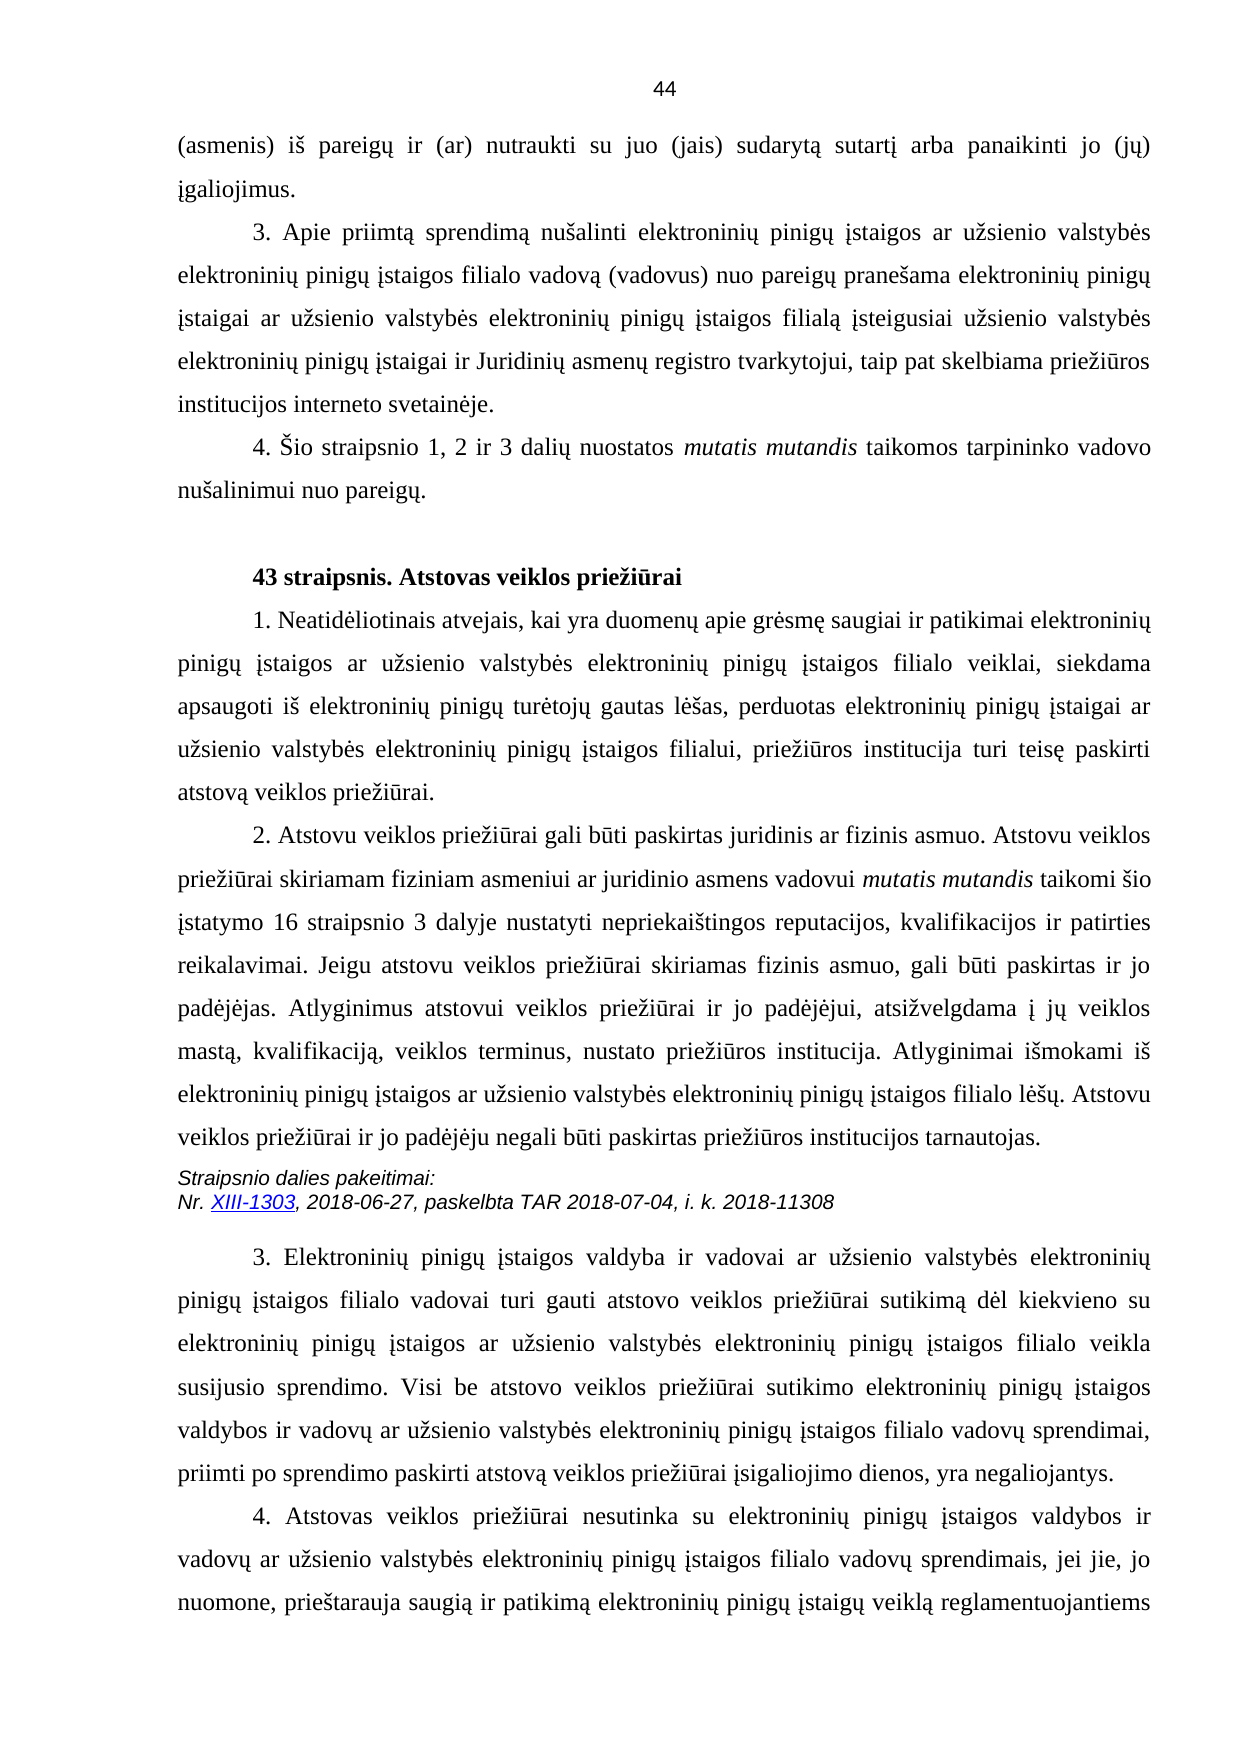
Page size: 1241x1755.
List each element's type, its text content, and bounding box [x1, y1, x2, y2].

text 2. Atstovu veiklos priežiūrai gali būti paskirtas juridinis ar fizinis asmuo. Atstovu veiklos priežiūrai skiriamam fiziniam asmeniui ar juridinio asmens vadovui mutatis mutandis taikomi šio įstatymo 16 straipsnio 3 dalyje nustatyti nepriekaištingos reputacijos, kvalifikacijos ir patirties reikalavimai. Jeigu atstovu veiklos priežiūrai skiriamas fizinis asmuo, gali būti paskirtas ir jo padėjėjas. Atlyginimus atstovui veiklos priežiūrai ir jo padėjėjui, atsižvelgdama į jų veiklos mastą, kvalifikaciją, veiklos terminus, nustato priežiūros institucija. Atlyginimai išmokami iš elektroninių pinigų įstaigos ar užsienio valstybės elektroninių pinigų įstaigos filialo lėšų. Atstovu veiklos priežiūrai ir jo padėjėju negali būti paskirtas priežiūros institucijos tarnautojas. [177, 821, 1152, 1151]
text 1. Neatidėliotinais atvejais, kai yra duomenų apie grėsmę saugiai ir patikimai elektroninių pinigų įstaigos ar užsienio valstybės elektroninių pinigų įstaigos filialo veiklai, siekdama apsaugoti iš elektroninių pinigų turėtojų gautas lėšas, perduotas elektroninių pinigų įstaigai ar užsienio valstybės elektroninių pinigų įstaigos filialui, priežiūros institucija turi teisę paskirti atstovą veiklos priežiūrai. [177, 605, 1152, 806]
text (asmenis) iš pareigų ir (ar) nutraukti su juo (jais) sudarytą sutartį arba panaikinti jo (jų) įgaliojimus. [177, 131, 1152, 202]
text 3. Apie priimtą sprendimą nušalinti elektroninių pinigų įstaigos ar užsienio valstybės elektroninių pinigų įstaigos filialo vadovą (vadovus) nuo pareigų pranešama elektroninių pinigų įstaigai ar užsienio valstybės elektroninių pinigų įstaigos filialą įsteigusiai užsienio valstybės elektroninių pinigų įstaigai ir Juridinių asmenų registro tvarkytojui, taip pat skelbiama priežiūros institucijos interneto svetainėje. [177, 217, 1152, 418]
text 43 straipsnis. Atstovas veiklos priežiūrai [177, 562, 1152, 591]
text 4. Atstovas veiklos priežiūrai nesutinka su elektroninių pinigų įstaigos valdybos ir vadovų ar užsienio valstybės elektroninių pinigų įstaigos filialo vadovų sprendimais, jei jie, jo nuomone, prieštarauja saugią ir patikimą elektroninių pinigų įstaigų veiklą reglamentuojantiems [177, 1501, 1152, 1616]
text Nr. XIII-1303, 2018-06-27, paskelbta TAR 2018-07-04, i. k. 2018-11308 [177, 1189, 1152, 1213]
text 4. Šio straipsnio 1, 2 ir 3 dalių nuostatos mutatis mutandis taikomos tarpininko vadovo nušalinimui nuo pareigų. [177, 432, 1152, 504]
text Straipsnio dalies pakeitimai: [177, 1166, 1152, 1189]
text 3. Elektroninių pinigų įstaigos valdyba ir vadovai ar užsienio valstybės elektroninių pinigų įstaigos filialo vadovai turi gauti atstovo veiklos priežiūrai sutikimą dėl kiekvieno su elektroninių pinigų įstaigos ar užsienio valstybės elektroninių pinigų įstaigos filialo veikla susijusio sprendimo. Visi be atstovo veiklos priežiūrai sutikimo elektroninių pinigų įstaigos valdybos ir vadovų ar užsienio valstybės elektroninių pinigų įstaigos filialo vadovų sprendimai, priimti po sprendimo paskirti atstovą veiklos priežiūrai įsigaliojimo dienos, yra negaliojantys. [177, 1242, 1152, 1487]
